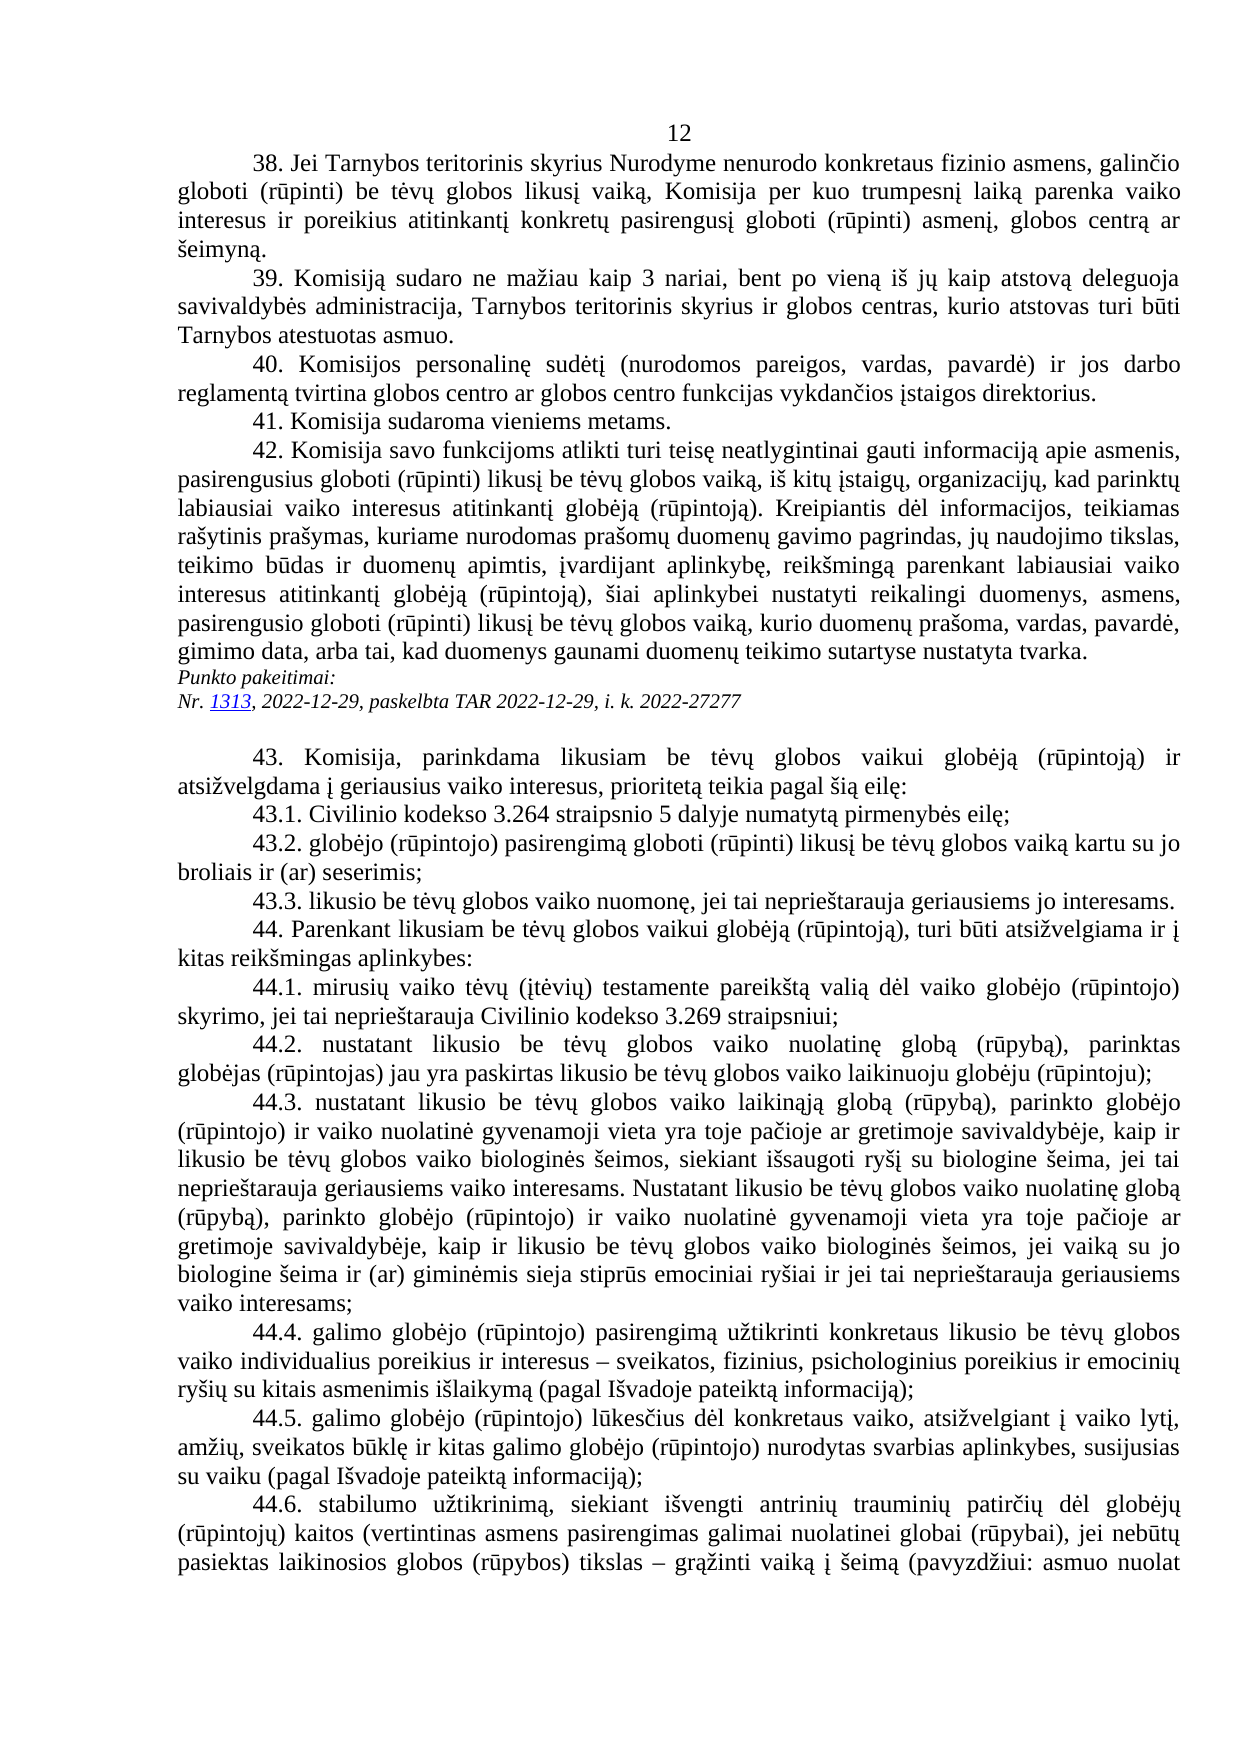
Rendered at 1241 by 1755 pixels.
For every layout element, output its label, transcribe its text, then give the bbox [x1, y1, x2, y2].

text 43.3. likusio be tėvų globos vaiko nuomonę, jei tai neprieštarauja geriausiems jo interesams. [177, 886, 1181, 914]
text Nr. 1313, 2022-12-29, paskelbta TAR 2022-12-29, i. k. 2022-27277 [177, 689, 1181, 713]
text 44.2. nustatant likusio be tėvų globos vaiko nuolatinę globą (rūpybą), parinktas globėjas (rūpintojas) jau yra paskirtas likusio be tėvų globos vaiko laikinuoju globėju (rūpintoju); [177, 1029, 1181, 1087]
text Punkto pakeitimai: [177, 665, 1181, 689]
text 42. Komisija savo funkcijoms atlikti turi teisę neatlygintinai gauti informaciją apie asmenis, pasirengusius globoti (rūpinti) likusį be tėvų globos vaiką, iš kitų įstaigų, organizacijų, kad parinktų labiausiai vaiko interesus atitinkantį globėją (rūpintoją). Kreipiantis dėl informacijos, teikiamas rašytinis prašymas, kuriame nurodomas prašomų duomenų gavimo pagrindas, jų naudojimo tikslas, teikimo būdas ir duomenų apimtis, įvardijant aplinkybę, reikšmingą parenkant labiausiai vaiko interesus atitinkantį globėją (rūpintoją), šiai aplinkybei nustatyti reikalingi duomenys, asmens, pasirengusio globoti (rūpinti) likusį be tėvų globos vaiką, kurio duomenų prašoma, vardas, pavardė, gimimo data, arba tai, kad duomenys gaunami duomenų teikimo sutartyse nustatyta tvarka. [177, 435, 1181, 665]
text 44.4. galimo globėjo (rūpintojo) pasirengimą užtikrinti konkretaus likusio be tėvų globos vaiko individualius poreikius ir interesus – sveikatos, fizinius, psichologinius poreikius ir emocinių ryšių su kitais asmenimis išlaikymą (pagal Išvadoje pateiktą informaciją); [177, 1317, 1181, 1403]
text 44. Parenkant likusiam be tėvų globos vaikui globėją (rūpintoją), turi būti atsižvelgiama ir į kitas reikšmingas aplinkybes: [177, 914, 1181, 972]
text 43.1. Civilinio kodekso 3.264 straipsnio 5 dalyje numatytą pirmenybės eilę; [177, 799, 1181, 828]
text 41. Komisija sudaroma vieniems metams. [177, 406, 1181, 435]
text 39. Komisiją sudaro ne mažiau kaip 3 nariai, bent po vieną iš jų kaip atstovą deleguoja savivaldybės administracija, Tarnybos teritorinis skyrius ir globos centras, kurio atstovas turi būti Tarnybos atestuotas asmuo. [177, 263, 1181, 349]
text 44.3. nustatant likusio be tėvų globos vaiko laikinąją globą (rūpybą), parinkto globėjo (rūpintojo) ir vaiko nuolatinė gyvenamoji vieta yra toje pačioje ar gretimoje savivaldybėje, kaip ir likusio be tėvų globos vaiko biologinės šeimos, siekiant išsaugoti ryšį su biologine šeima, jei tai neprieštarauja geriausiems vaiko interesams. Nustatant likusio be tėvų globos vaiko nuolatinę globą (rūpybą), parinkto globėjo (rūpintojo) ir vaiko nuolatinė gyvenamoji vieta yra toje pačioje ar gretimoje savivaldybėje, kaip ir likusio be tėvų globos vaiko biologinės šeimos, jei vaiką su jo biologine šeima ir (ar) giminėmis sieja stiprūs emociniai ryšiai ir jei tai neprieštarauja geriausiems vaiko interesams; [177, 1087, 1181, 1317]
text 44.5. galimo globėjo (rūpintojo) lūkesčius dėl konkretaus vaiko, atsižvelgiant į vaiko lytį, amžių, sveikatos būklę ir kitas galimo globėjo (rūpintojo) nurodytas svarbias aplinkybes, susijusias su vaiku (pagal Išvadoje pateiktą informaciją); [177, 1403, 1181, 1489]
text 43. Komisija, parinkdama likusiam be tėvų globos vaikui globėją (rūpintoją) ir atsižvelgdama į geriausius vaiko interesus, prioritetą teikia pagal šią eilę: [177, 742, 1181, 799]
text 44.6. stabilumo užtikrinimą, siekiant išvengti antrinių trauminių patirčių dėl globėjų (rūpintojų) kaitos (vertintinas asmens pasirengimas galimai nuolatinei globai (rūpybai), jei nebūtų pasiektas laikinosios globos (rūpybos) tikslas – grąžinti vaiką į šeimą (pavyzdžiui: asmuo nuolat [177, 1489, 1181, 1576]
text 40. Komisijos personalinę sudėtį (nurodomos pareigos, vardas, pavardė) ir jos darbo reglamentą tvirtina globos centro ar globos centro funkcijas vykdančios įstaigos direktorius. [177, 349, 1181, 406]
text 43.2. globėjo (rūpintojo) pasirengimą globoti (rūpinti) likusį be tėvų globos vaiką kartu su jo broliais ir (ar) seserimis; [177, 828, 1181, 886]
text 44.1. mirusių vaiko tėvų (įtėvių) testamente pareikštą valią dėl vaiko globėjo (rūpintojo) skyrimo, jei tai neprieštarauja Civilinio kodekso 3.269 straipsniui; [177, 972, 1181, 1029]
text 38. Jei Tarnybos teritorinis skyrius Nurodyme nenurodo konkretaus fizinio asmens, galinčio globoti (rūpinti) be tėvų globos likusį vaiką, Komisija per kuo trumpesnį laiką parenka vaiko interesus ir poreikius atitinkantį konkretų pasirengusį globoti (rūpinti) asmenį, globos centrą ar šeimyną. [177, 148, 1181, 263]
